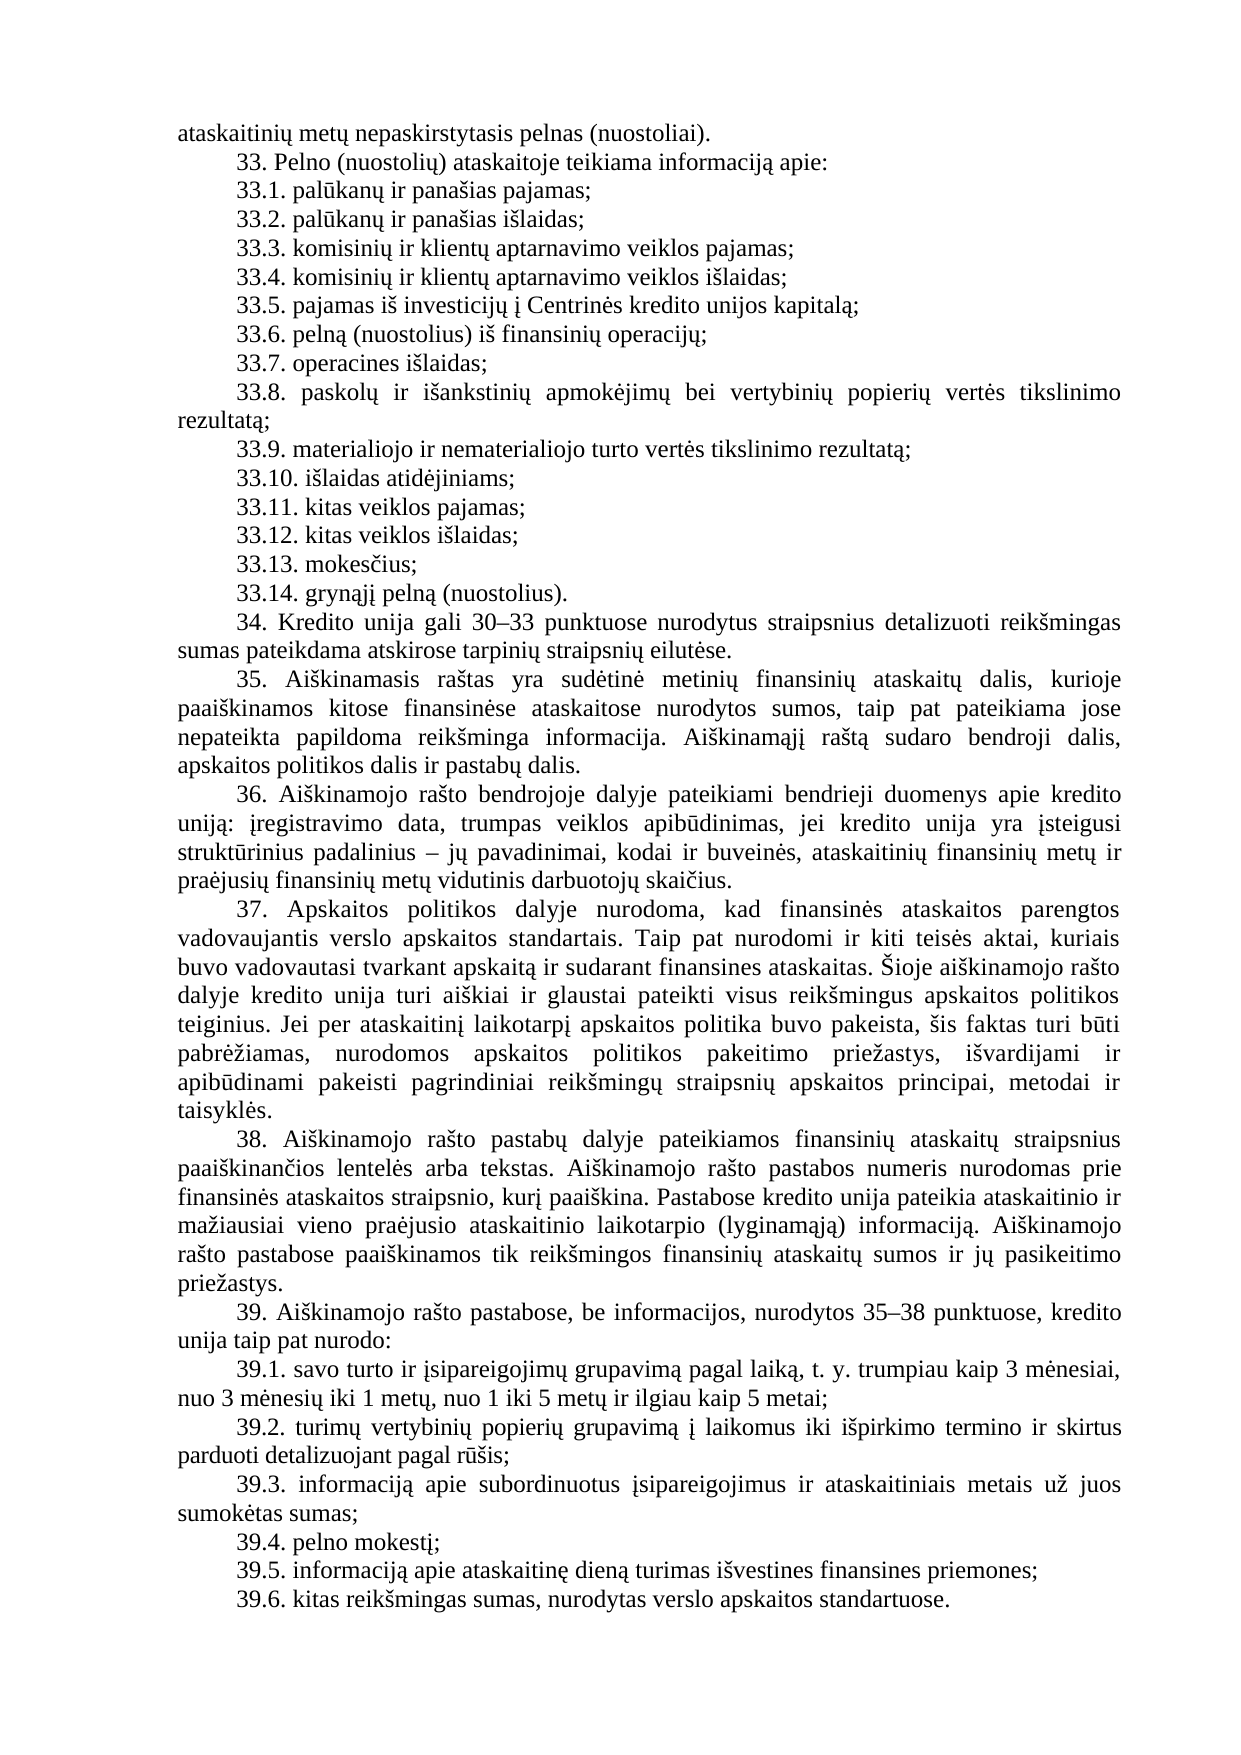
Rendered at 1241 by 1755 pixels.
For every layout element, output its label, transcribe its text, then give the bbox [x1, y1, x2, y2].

text 39.4. pelno mokestį; [177, 1527, 1122, 1556]
text 39.3. informaciją apie subordinuotus įsipareigojimus ir ataskaitiniais metais už juos sumokėtas sumas; [177, 1469, 1122, 1527]
text 33.6. pelną (nuostolius) iš finansinių operacijų; [177, 319, 1122, 348]
text 33.3. komisinių ir klientų aptarnavimo veiklos pajamas; [177, 233, 1122, 262]
text 34. Kredito unija gali 30–33 punktuose nurodytus straipsnius detalizuoti reikšmingas sumas pateikdama atskirose tarpinių straipsnių eilutėse. [177, 607, 1122, 664]
text 38. Aiškinamojo rašto pastabų dalyje pateikiamos finansinių ataskaitų straipsnius paaiškinančios lentelės arba tekstas. Aiškinamojo rašto pastabos numeris nurodomas prie finansinės ataskaitos straipsnio, kurį paaiškina. Pastabose kredito unija pateikia ataskaitinio ir mažiausiai vieno praėjusio ataskaitinio laikotarpio (lyginamąją) informaciją. Aiškinamojo rašto pastabose paaiškinamos tik reikšmingos finansinių ataskaitų sumos ir jų pasikeitimo priežastys. [177, 1124, 1122, 1297]
text 33.2. palūkanų ir panašias išlaidas; [177, 204, 1122, 233]
text 33.10. išlaidas atidėjiniams; [177, 463, 1122, 492]
text ataskaitinių metų nepaskirstytasis pelnas (nuostoliai). [177, 118, 1122, 147]
text 39.6. kitas reikšmingas sumas, nurodytas verslo apskaitos standartuose. [177, 1584, 1122, 1613]
text 33.14. grynąjį pelną (nuostolius). [177, 578, 1122, 607]
text 33.7. operacines išlaidas; [177, 348, 1122, 377]
text 33.5. pajamas iš investicijų į Centrinės kredito unijos kapitalą; [177, 291, 1122, 319]
text 39.5. informaciją apie ataskaitinę dieną turimas išvestines finansines priemones; [177, 1556, 1122, 1584]
text 33.4. komisinių ir klientų aptarnavimo veiklos išlaidas; [177, 262, 1122, 291]
text 36. Aiškinamojo rašto bendrojoje dalyje pateikiami bendrieji duomenys apie kredito uniją: įregistravimo data, trumpas veiklos apibūdinimas, jei kredito unija yra įsteigusi struktūrinius padalinius – jų pavadinimai, kodai ir buveinės, ataskaitinių finansinių metų ir praėjusių finansinių metų vidutinis darbuotojų skaičius. [177, 779, 1122, 894]
text 33.8. paskolų ir išankstinių apmokėjimų bei vertybinių popierių vertės tikslinimo rezultatą; [177, 377, 1122, 434]
text 39.1. savo turto ir įsipareigojimų grupavimą pagal laiką, t. y. trumpiau kaip 3 mėnesiai, nuo 3 mėnesių iki 1 metų, nuo 1 iki 5 metų ir ilgiau kaip 5 metai; [177, 1354, 1122, 1412]
text 39. Aiškinamojo rašto pastabose, be informacijos, nurodytos 35–38 punktuose, kredito unija taip pat nurodo: [177, 1297, 1122, 1354]
text 33.1. palūkanų ir panašias pajamas; [177, 176, 1122, 204]
text 37. Apskaitos politikos dalyje nurodoma, kad finansinės ataskaitos parengtos vadovaujantis verslo apskaitos standartais. Taip pat nurodomi ir kiti teisės aktai, kuriais buvo vadovautasi tvarkant apskaitą ir sudarant finansines ataskaitas. Šioje aiškinamojo rašto dalyje kredito unija turi aiškiai ir glaustai pateikti visus reikšmingus apskaitos politikos teiginius. Jei per ataskaitinį laikotarpį apskaitos politika buvo pakeista, šis faktas turi būti pabrėžiamas, nurodomos apskaitos politikos pakeitimo priežastys, išvardijami ir apibūdinami pakeisti pagrindiniai reikšmingų straipsnių apskaitos principai, metodai ir taisyklės. [177, 894, 1122, 1124]
text 33.11. kitas veiklos pajamas; [177, 492, 1122, 521]
text 33. Pelno (nuostolių) ataskaitoje teikiama informaciją apie: [177, 147, 1122, 176]
text 33.12. kitas veiklos išlaidas; [177, 521, 1122, 549]
text 39.2. turimų vertybinių popierių grupavimą į laikomus iki išpirkimo termino ir skirtus parduoti detalizuojant pagal rūšis; [177, 1412, 1122, 1469]
text 35. Aiškinamasis raštas yra sudėtinė metinių finansinių ataskaitų dalis, kurioje paaiškinamos kitose finansinėse ataskaitose nurodytos sumos, taip pat pateikiama jose nepateikta papildoma reikšminga informacija. Aiškinamąjį raštą sudaro bendroji dalis, apskaitos politikos dalis ir pastabų dalis. [177, 664, 1122, 779]
text 33.9. materialiojo ir nematerialiojo turto vertės tikslinimo rezultatą; [177, 434, 1122, 463]
text 33.13. mokesčius; [177, 549, 1122, 578]
